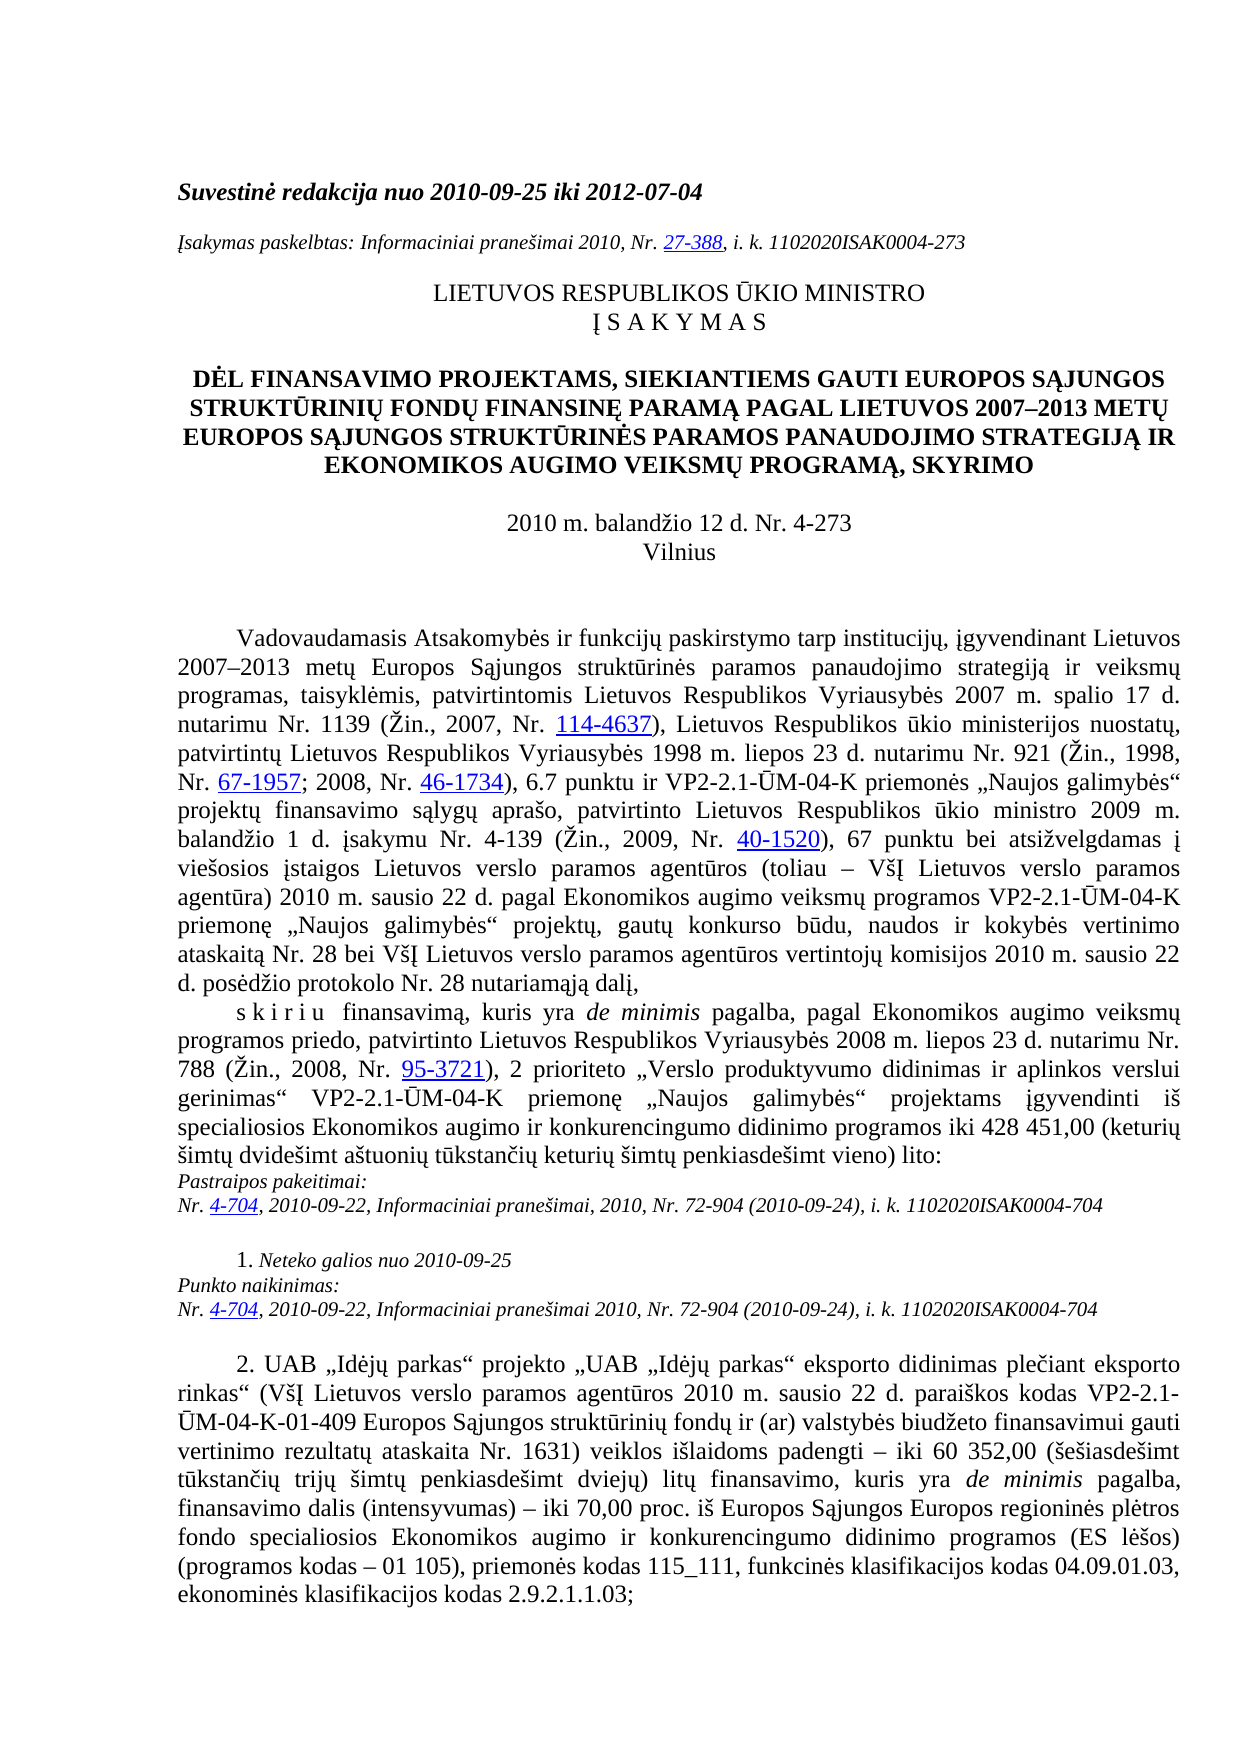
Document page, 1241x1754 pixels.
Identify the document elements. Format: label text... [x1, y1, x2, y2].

text ĮSAKYMAS [177, 307, 1181, 336]
text 1. Neteko galios nuo 2010-09-25 [177, 1246, 1181, 1273]
text skiriu finansavimą, kuris yra de minimis pagalba, pagal Ekonomikos augimo veiksmų programos priedo, patvirtinto Lietuvos Respublikos Vyriausybės 2008 m. liepos 23 d. nutarimu Nr. 788 (Žin., 2008, Nr. 95-3721), 2 prioriteto „Verslo produktyvumo didinimas ir aplinkos verslui gerinimas“ VP2-2.1-ŪM-04-K priemonę „Naujos galimybės“ projektams įgyvendinti iš specialiosios Ekonomikos augimo ir konkurencingumo didinimo programos iki 428 451,00 (keturių šimtų dvidešimt aštuonių tūkstančių keturių šimtų penkiasdešimt vieno) lito: [177, 997, 1181, 1169]
text Punkto naikinimas: [177, 1273, 1181, 1297]
text Nr. 4-704, 2010-09-22, Informaciniai pranešimai 2010, Nr. 72-904 (2010-09-24), i. k. 1102020ISAK0004-704 [177, 1297, 1181, 1321]
text Suvestinė redakcija nuo 2010-09-25 iki 2012-07-04 [177, 177, 1181, 206]
text 2. UAB „Idėjų parkas“ projekto „UAB „Idėjų parkas“ eksporto didinimas plečiant eksporto rinkas“ (VšĮ Lietuvos verslo paramos agentūros 2010 m. sausio 22 d. paraiškos kodas VP2-2.1-ŪM-04-K-01-409 Europos Sąjungos struktūrinių fondų ir (ar) valstybės biudžeto finansavimui gauti vertinimo rezultatų ataskaita Nr. 1631) veiklos išlaidoms padengti – iki 60 352,00 (šešiasdešimt tūkstančių trijų šimtų penkiasdešimt dviejų) litų finansavimo, kuris yra de minimis pagalba, finansavimo dalis (intensyvumas) – iki 70,00 proc. iš Europos Sąjungos Europos regioninės plėtros fondo specialiosios Ekonomikos augimo ir konkurencingumo didinimo programos (ES lėšos) (programos kodas – 01 105), priemonės kodas 115_111, funkcinės klasifikacijos kodas 04.09.01.03, ekonominės klasifikacijos kodas 2.9.2.1.1.03; [177, 1349, 1181, 1608]
text 2010 m. balandžio 12 d. Nr. 4-273 [177, 508, 1181, 537]
text Vilnius [177, 537, 1181, 566]
text Pastraipos pakeitimai: [177, 1169, 1181, 1193]
text DĖL FINANSAVIMO PROJEKTAMS, SIEKIANTIEMS GAUTI EUROPOS SĄJUNGOS STRUKTŪRINIŲ FONDŲ FINANSINĘ PARAMĄ PAGAL LIETUVOS 2007–2013 METŲ EUROPOS SĄJUNGOS STRUKTŪRINĖS PARAMOS PANAUDOJIMO STRATEGIJĄ IR EKONOMIKOS AUGIMO VEIKSMŲ PROGRAMĄ, SKYRIMO [177, 364, 1181, 479]
text Vadovaudamasis Atsakomybės ir funkcijų paskirstymo tarp institucijų, įgyvendinant Lietuvos 2007–2013 metų Europos Sąjungos struktūrinės paramos panaudojimo strategiją ir veiksmų programas, taisyklėmis, patvirtintomis Lietuvos Respublikos Vyriausybės 2007 m. spalio 17 d. nutarimu Nr. 1139 (Žin., 2007, Nr. 114-4637), Lietuvos Respublikos ūkio ministerijos nuostatų, patvirtintų Lietuvos Respublikos Vyriausybės 1998 m. liepos 23 d. nutarimu Nr. 921 (Žin., 1998, Nr. 67-1957; 2008, Nr. 46-1734), 6.7 punktu ir VP2-2.1-ŪM-04-K priemonės „Naujos galimybės“ projektų finansavimo sąlygų aprašo, patvirtinto Lietuvos Respublikos ūkio ministro 2009 m. balandžio 1 d. įsakymu Nr. 4-139 (Žin., 2009, Nr. 40-1520), 67 punktu bei atsižvelgdamas į viešosios įstaigos Lietuvos verslo paramos agentūros (toliau – VšĮ Lietuvos verslo paramos agentūra) 2010 m. sausio 22 d. pagal Ekonomikos augimo veiksmų programos VP2-2.1-ŪM-04-K priemonę „Naujos galimybės“ projektų, gautų konkurso būdu, naudos ir kokybės vertinimo ataskaitą Nr. 28 bei VšĮ Lietuvos verslo paramos agentūros vertintojų komisijos 2010 m. sausio 22 d. posėdžio protokolo Nr. 28 nutariamąją dalį, [177, 623, 1181, 997]
text LIETUVOS RESPUBLIKOS ŪKIO MINISTRO [177, 278, 1181, 307]
text Įsakymas paskelbtas: Informaciniai pranešimai 2010, Nr. 27-388, i. k. 1102020ISAK0004-273 [177, 230, 1181, 254]
text Nr. 4-704, 2010-09-22, Informaciniai pranešimai, 2010, Nr. 72-904 (2010-09-24), i. k. 1102020ISAK0004-704 [177, 1193, 1181, 1217]
